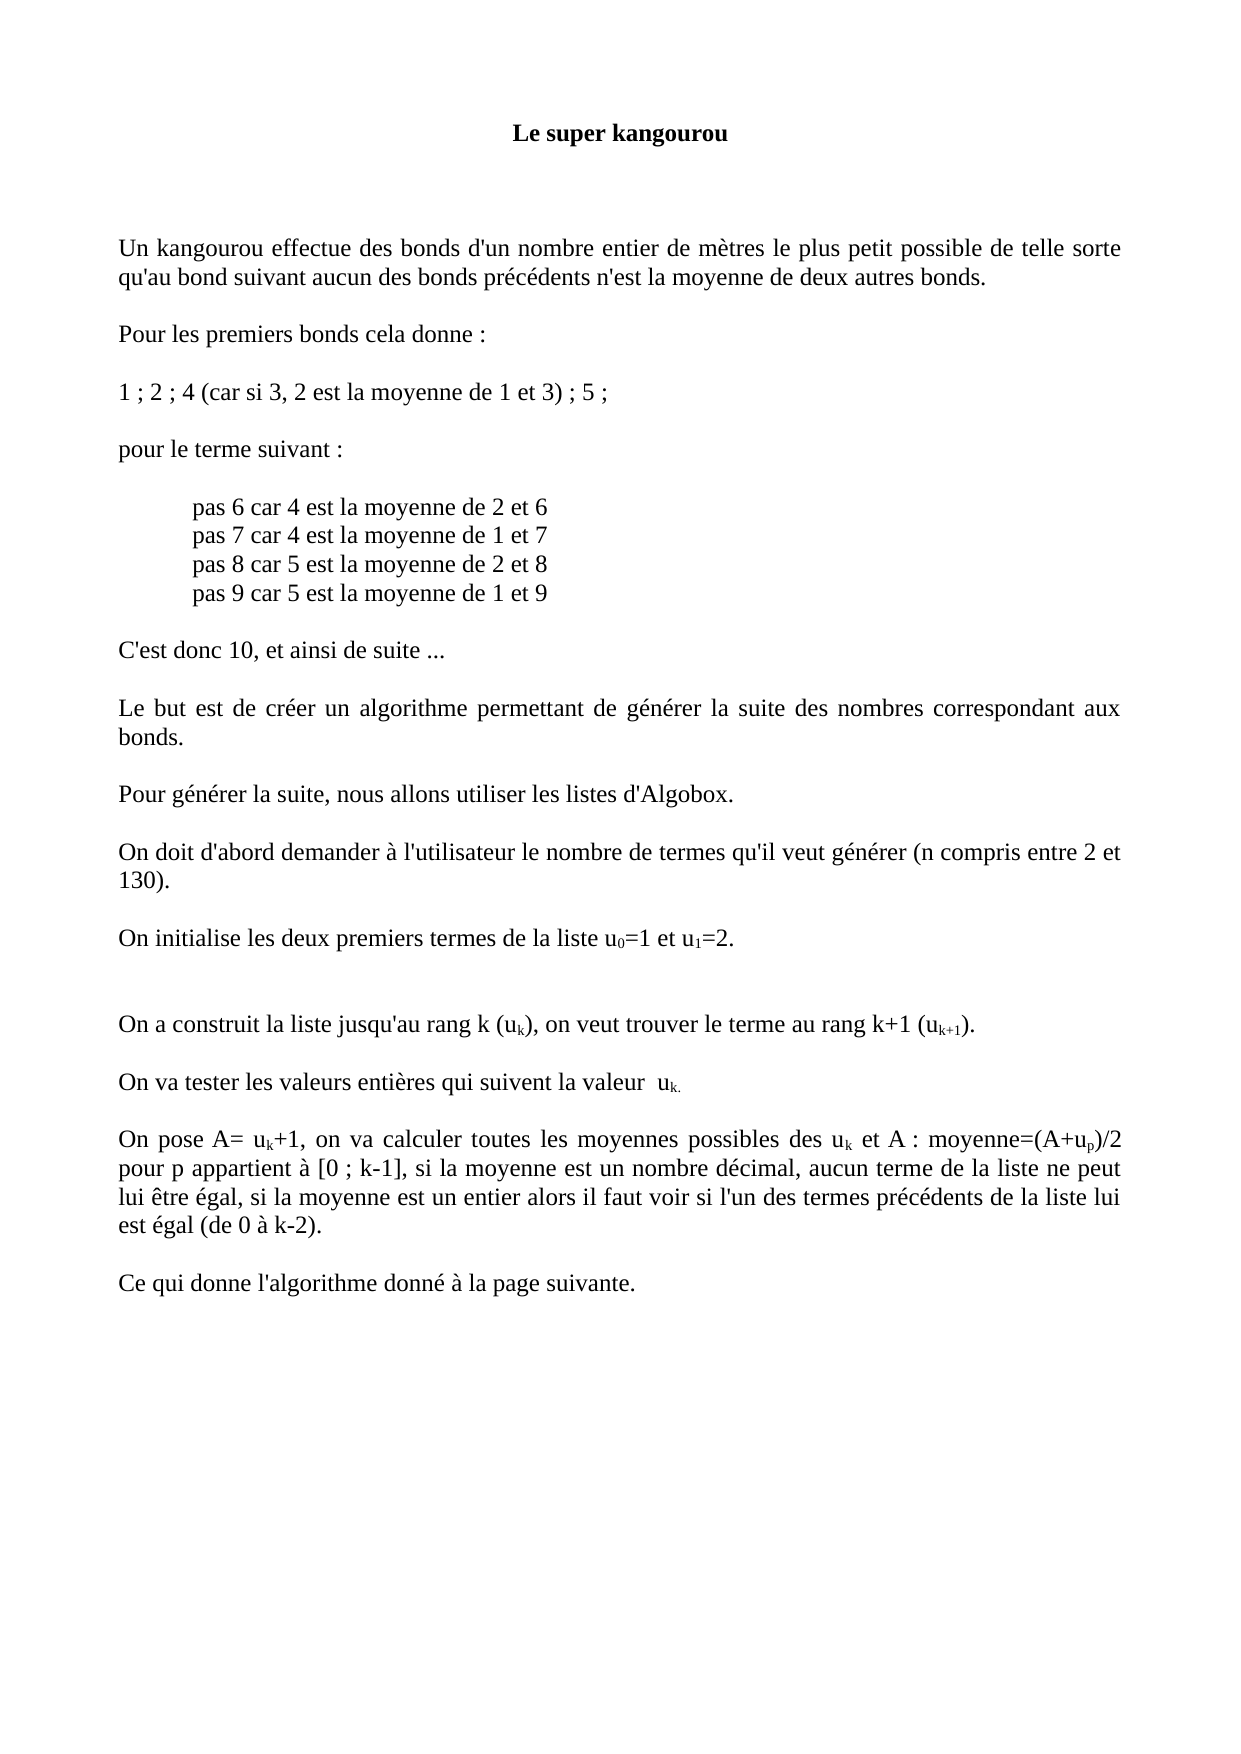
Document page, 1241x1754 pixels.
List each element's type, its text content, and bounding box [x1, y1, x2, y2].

text Ce qui donne l'algorithme donné à la page suivante. [118, 1268, 1122, 1297]
text On va tester les valeurs entières qui suivent la valeur uk. [118, 1067, 1122, 1096]
text On doit d'abord demander à l'utilisateur le nombre de termes qu'il veut générer (n compris entre 2 et 130). [118, 837, 1122, 894]
text C'est donc 10, et ainsi de suite ... [118, 636, 1122, 664]
text Le but est de créer un algorithme permettant de générer la suite des nombres correspondant aux bonds. [118, 693, 1122, 751]
text Pour les premiers bonds cela donne : [118, 319, 1122, 348]
text Pour générer la suite, nous allons utiliser les listes d'Algobox. [118, 779, 1122, 808]
text pas 7 car 4 est la moyenne de 1 et 7 [192, 521, 1122, 549]
text pas 8 car 5 est la moyenne de 2 et 8 [192, 549, 1122, 578]
text On a construit la liste jusqu'au rang k (uk), on veut trouver le terme au rang k+1 (uk+1). [118, 1009, 1122, 1038]
text Un kangourou effectue des bonds d'un nombre entier de mètres le plus petit possible de telle sorte qu'au bond suivant aucun des bonds précédents n'est la moyenne de deux autres bonds. [118, 233, 1122, 291]
text On initialise les deux premiers termes de la liste u0=1 et u1=2. [118, 923, 1122, 952]
text pas 6 car 4 est la moyenne de 2 et 6 [192, 492, 1122, 521]
text On pose A= uk+1, on va calculer toutes les moyennes possibles des uk et A : moyenne=(A+up)/2 pour p appartient à [0 ; k-1], si la moyenne est un nombre décimal, aucun terme de la liste ne peut lui être égal, si la moyenne est un entier alors il faut voir si l'un des termes précédents de la liste lui est égal (de 0 à k-2). [118, 1124, 1122, 1239]
text 1 ; 2 ; 4 (car si 3, 2 est la moyenne de 1 et 3) ; 5 ; [118, 377, 1122, 406]
text pas 9 car 5 est la moyenne de 1 et 9 [192, 578, 1122, 607]
text Le super kangourou [118, 118, 1122, 147]
text pour le terme suivant : [118, 434, 1122, 463]
